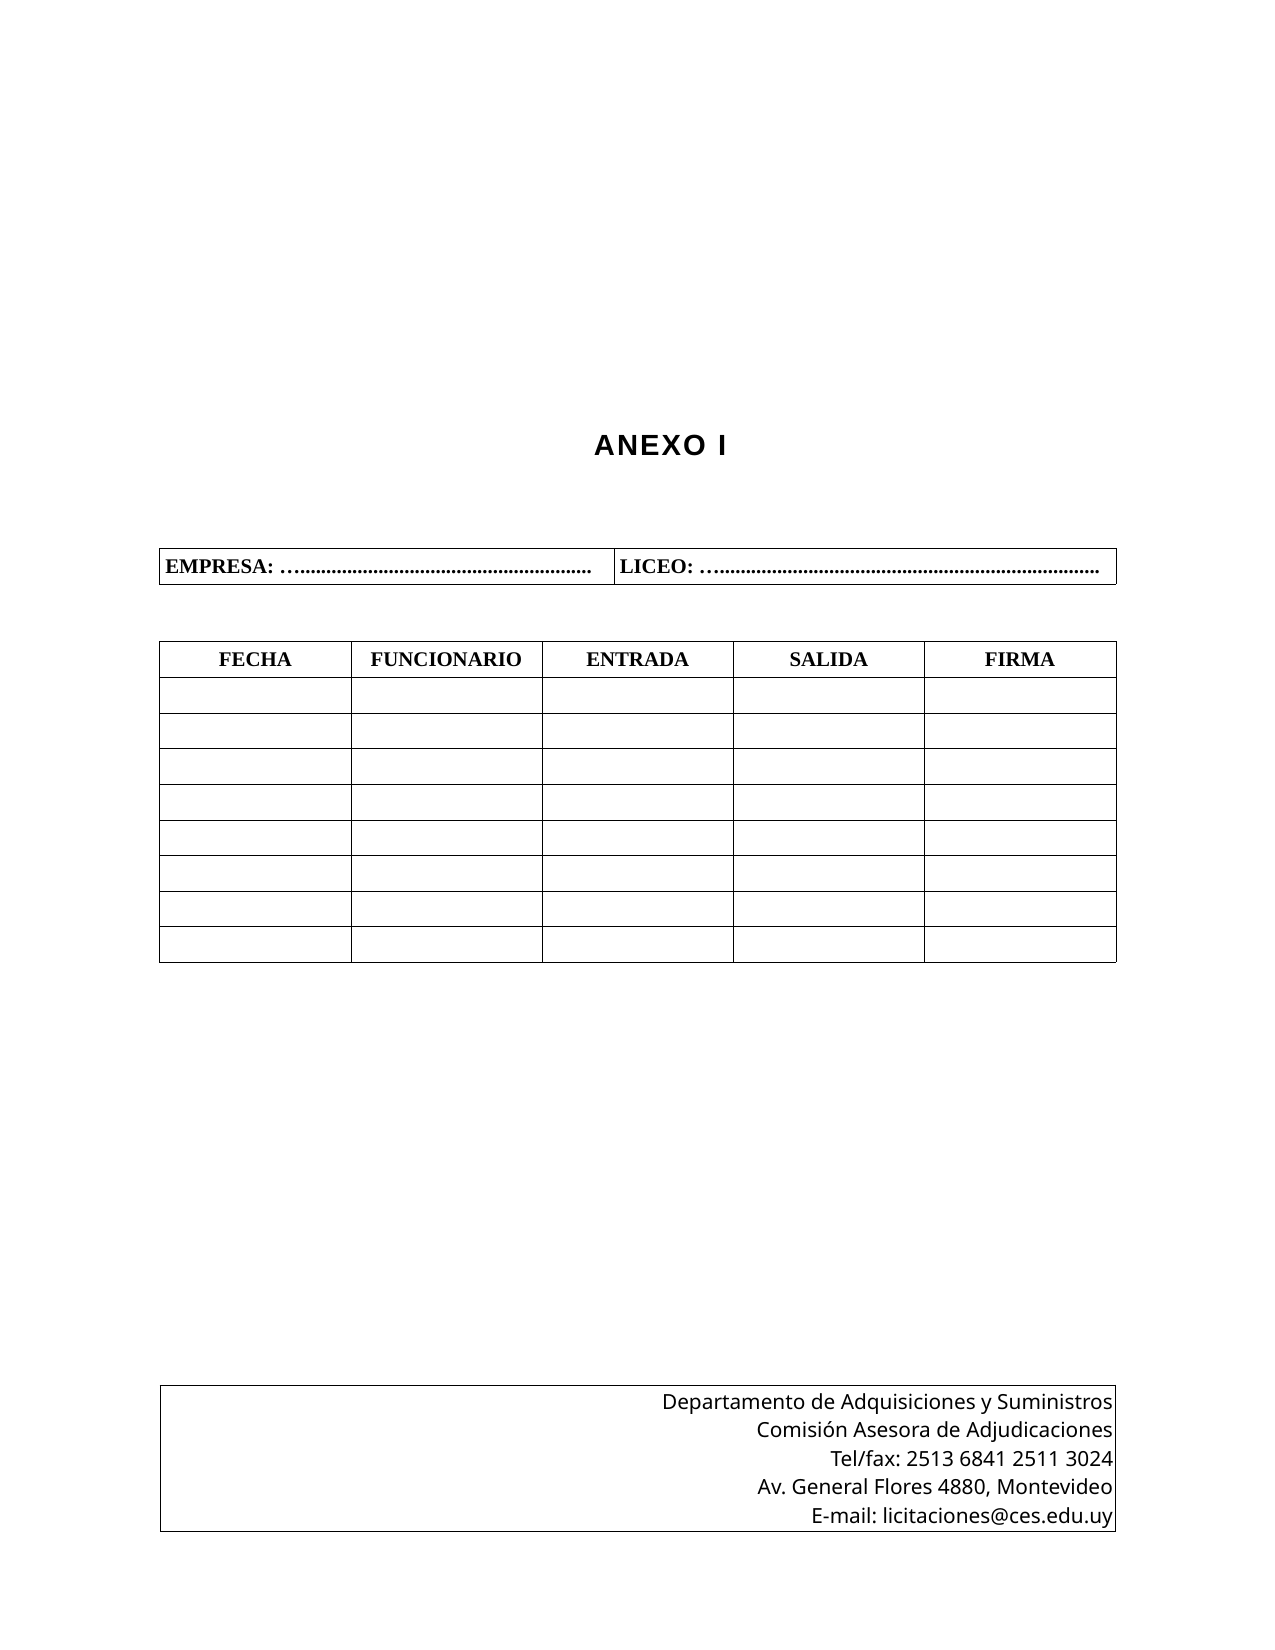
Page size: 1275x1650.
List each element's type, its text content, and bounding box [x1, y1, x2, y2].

table_cell [160, 714, 351, 748]
table_cell [734, 892, 924, 926]
table_cell [352, 892, 542, 926]
table_cell [543, 678, 733, 713]
table_cell [160, 927, 351, 962]
table_cell [543, 821, 733, 855]
table_cell [160, 678, 351, 713]
table_cell [925, 785, 1116, 819]
table_cell [734, 678, 924, 713]
table_cell [543, 749, 733, 784]
table_cell [352, 785, 542, 819]
table_cell [734, 927, 924, 962]
table_cell [352, 678, 542, 713]
table_cell [734, 856, 924, 891]
table_cell [925, 856, 1116, 891]
table_cell [543, 856, 733, 891]
table_cell [543, 714, 733, 748]
table_cell [925, 678, 1116, 713]
table_cell [543, 785, 733, 819]
table_header SALIDA [734, 642, 924, 677]
table_cell [160, 785, 351, 819]
table_cell [734, 714, 924, 748]
table_cell [352, 927, 542, 962]
table_cell [160, 749, 351, 784]
table_cell [925, 749, 1116, 784]
table_cell [734, 821, 924, 855]
table_cell [160, 821, 351, 855]
table_cell [925, 927, 1116, 962]
table_cell [925, 714, 1116, 748]
table_cell [352, 821, 542, 855]
table_header ENTRADA [543, 642, 733, 677]
table_cell [734, 749, 924, 784]
table_header FUNCIONARIO [352, 642, 542, 677]
table_cell [352, 749, 542, 784]
table_cell [543, 927, 733, 962]
table_header EMPRESA: …........................................................ [160, 549, 614, 584]
list ANEXO I [159, 428, 1116, 462]
table_cell [925, 892, 1116, 926]
table_cell [160, 856, 351, 891]
table_cell [543, 892, 733, 926]
table_cell [734, 785, 924, 819]
table_header FIRMA [925, 642, 1116, 677]
table_cell [352, 714, 542, 748]
table_header FECHA [160, 642, 351, 677]
table_cell [925, 821, 1116, 855]
table_cell [352, 856, 542, 891]
table_header LICEO: …......................................................................... [615, 549, 1116, 584]
table_cell [160, 892, 351, 926]
